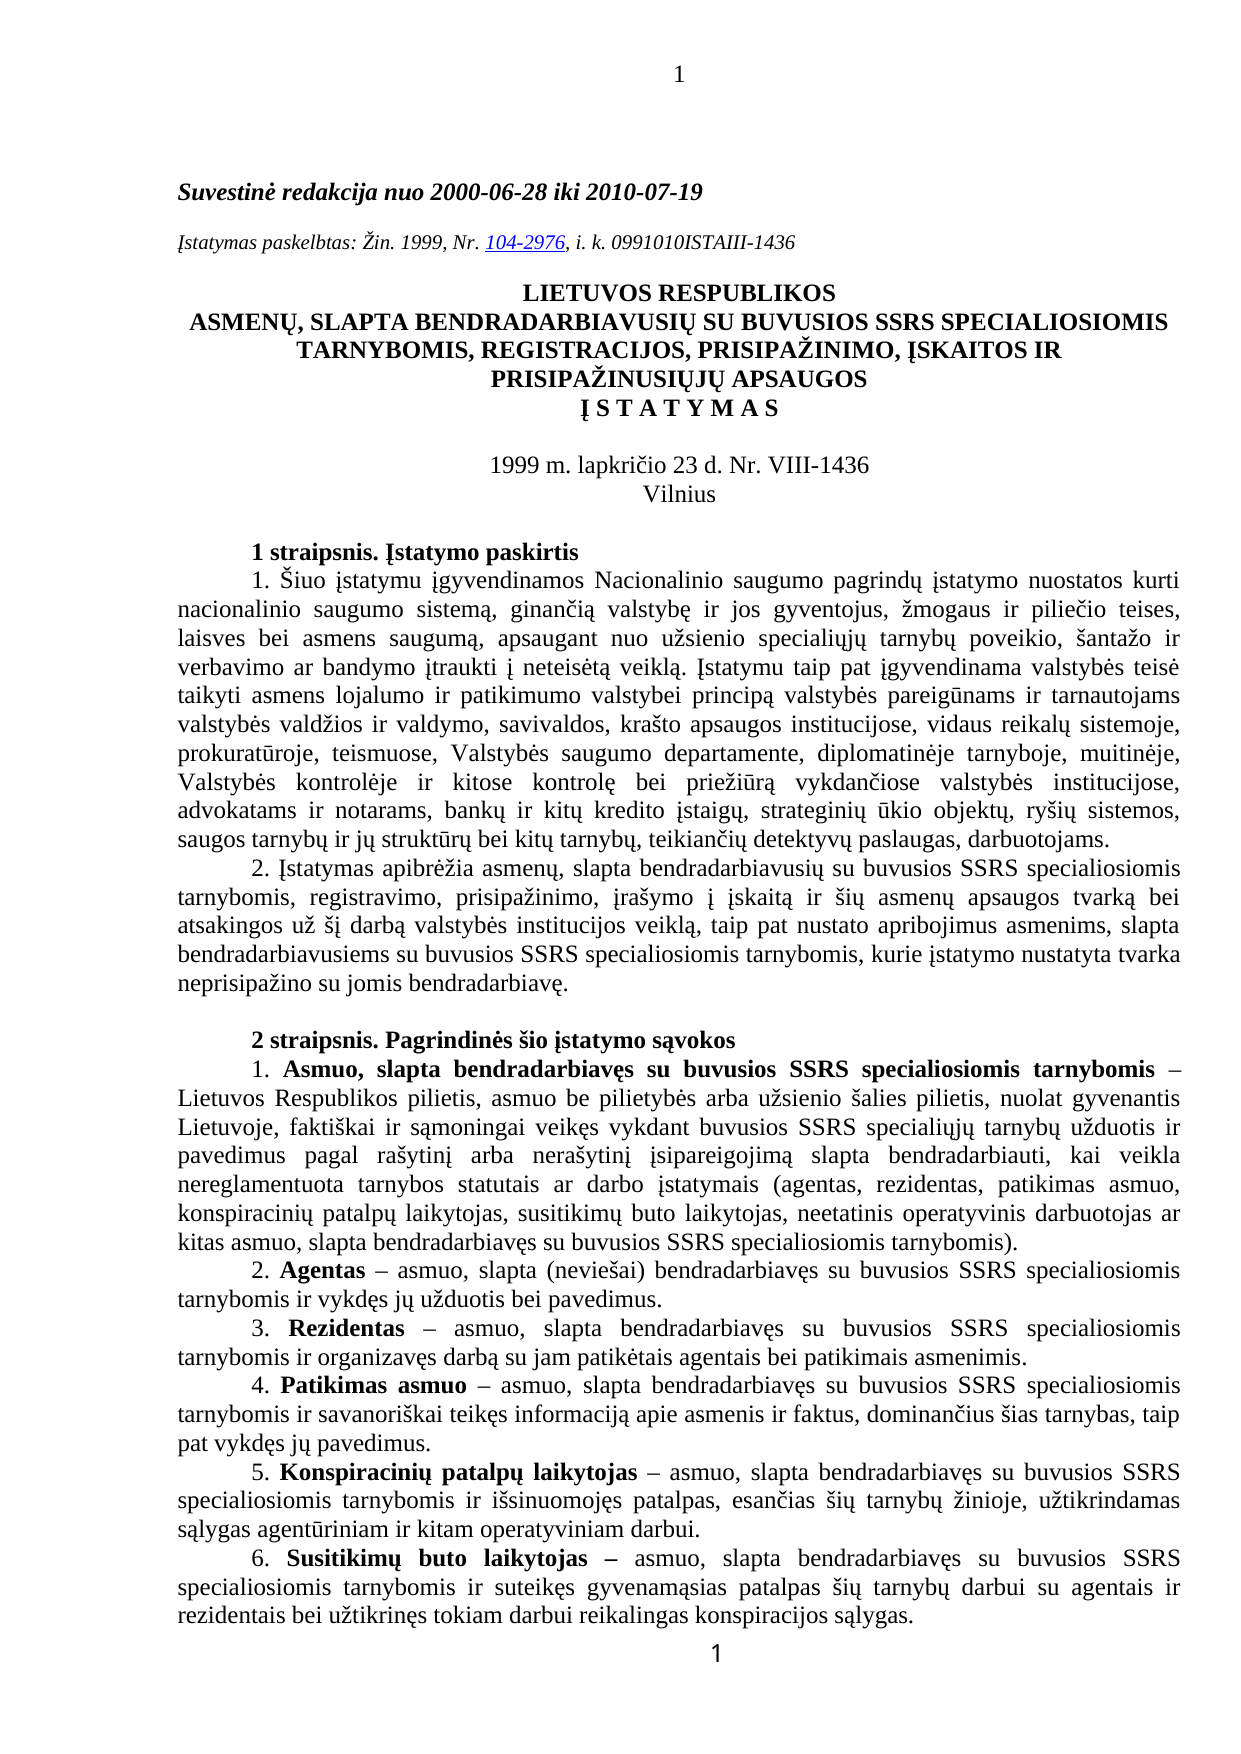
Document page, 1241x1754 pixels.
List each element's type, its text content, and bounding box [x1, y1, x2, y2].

text Suvestinė redakcija nuo 2000-06-28 iki 2010-07-19 [177, 177, 1181, 206]
text 2 straipsnis. Pagrindinės šio įstatymo sąvokos [177, 1026, 1181, 1054]
text LIETUVOS RESPUBLIKOS ASMENŲ, SLAPTA BENDRADARBIAVUSIŲ SU BUVUSIOS SSRS SPECIALIOSIOMIS TARNYBOMIS, REGISTRACIJOS, PRISIPAŽINIMO, ĮSKAITOS IR PRISIPAŽINUSIŲJŲ APSAUGOS Į S T A T Y M A S [177, 278, 1181, 451]
text 5. Konspiracinių patalpų laikytojas – asmuo, slapta bendradarbiavęs su buvusios SSRS specialiosiomis tarnybomis ir išsinuomojęs patalpas, esančias šių tarnybų žinioje, užtikrindamas sąlygas agentūriniam ir kitam operatyviniam darbui. [177, 1457, 1181, 1543]
text 2. Įstatymas apibrėžia asmenų, slapta bendradarbiavusių su buvusios SSRS specialiosiomis tarnybomis, registravimo, prisipažinimo, įrašymo į įskaitą ir šių asmenų apsaugos tvarką bei atsakingos už šį darbą valstybės institucijos veiklą, taip pat nustato apribojimus asmenims, slapta bendradarbiavusiems su buvusios SSRS specialiosiomis tarnybomis, kurie įstatymo nustatyta tvarka neprisipažino su jomis bendradarbiavę. [177, 853, 1181, 997]
text 3. Rezidentas – asmuo, slapta bendradarbiavęs su buvusios SSRS specialiosiomis tarnybomis ir organizavęs darbą su jam patikėtais agentais bei patikimais asmenimis. [177, 1313, 1181, 1371]
text 2. Agentas – asmuo, slapta (neviešai) bendradarbiavęs su buvusios SSRS specialiosiomis tarnybomis ir vykdęs jų užduotis bei pavedimus. [177, 1256, 1181, 1313]
text 4. Patikimas asmuo – asmuo, slapta bendradarbiavęs su buvusios SSRS specialiosiomis tarnybomis ir savanoriškai teikęs informaciją apie asmenis ir faktus, dominančius šias tarnybas, taip pat vykdęs jų pavedimus. [177, 1371, 1181, 1457]
text 6. Susitikimų buto laikytojas – asmuo, slapta bendradarbiavęs su buvusios SSRS specialiosiomis tarnybomis ir suteikęs gyvenamąsias patalpas šių tarnybų darbui su agentais ir rezidentais bei užtikrinęs tokiam darbui reikalingas konspiracijos sąlygas. [177, 1543, 1181, 1629]
text 1 straipsnis. Įstatymo paskirtis [177, 537, 1181, 566]
text Vilnius [177, 479, 1181, 508]
text 1999 m. lapkričio 23 d. Nr. VIII-1436 [177, 451, 1181, 479]
text Įstatymas paskelbtas: Žin. 1999, Nr. 104-2976, i. k. 0991010ISTAIII-1436 [177, 230, 1181, 254]
text 1. Šiuo įstatymu įgyvendinamos Nacionalinio saugumo pagrindų įstatymo nuostatos kurti nacionalinio saugumo sistemą, ginančią valstybę ir jos gyventojus, žmogaus ir piliečio teises, laisves bei asmens saugumą, apsaugant nuo užsienio specialiųjų tarnybų poveikio, šantažo ir verbavimo ar bandymo įtraukti į neteisėtą veiklą. Įstatymu taip pat įgyvendinama valstybės teisė taikyti asmens lojalumo ir patikimumo valstybei principą valstybės pareigūnams ir tarnautojams valstybės valdžios ir valdymo, savivaldos, krašto apsaugos institucijose, vidaus reikalų sistemoje, prokuratūroje, teismuose, Valstybės saugumo departamente, diplomatinėje tarnyboje, muitinėje, Valstybės kontrolėje ir kitose kontrolę bei priežiūrą vykdančiose valstybės institucijose, advokatams ir notarams, bankų ir kitų kredito įstaigų, strateginių ūkio objektų, ryšių sistemos, saugos tarnybų ir jų struktūrų bei kitų tarnybų, teikiančių detektyvų paslaugas, darbuotojams. [177, 566, 1181, 853]
text 1. Asmuo, slapta bendradarbiavęs su buvusios SSRS specialiosiomis tarnybomis – Lietuvos Respublikos pilietis, asmuo be pilietybės arba užsienio šalies pilietis, nuolat gyvenantis Lietuvoje, faktiškai ir sąmoningai veikęs vykdant buvusios SSRS specialiųjų tarnybų užduotis ir pavedimus pagal rašytinį arba nerašytinį įsipareigojimą slapta bendradarbiauti, kai veikla nereglamentuota tarnybos statutais ar darbo įstatymais (agentas, rezidentas, patikimas asmuo, konspiracinių patalpų laikytojas, susitikimų buto laikytojas, neetatinis operatyvinis darbuotojas ar kitas asmuo, slapta bendradarbiavęs su buvusios SSRS specialiosiomis tarnybomis). [177, 1054, 1181, 1256]
